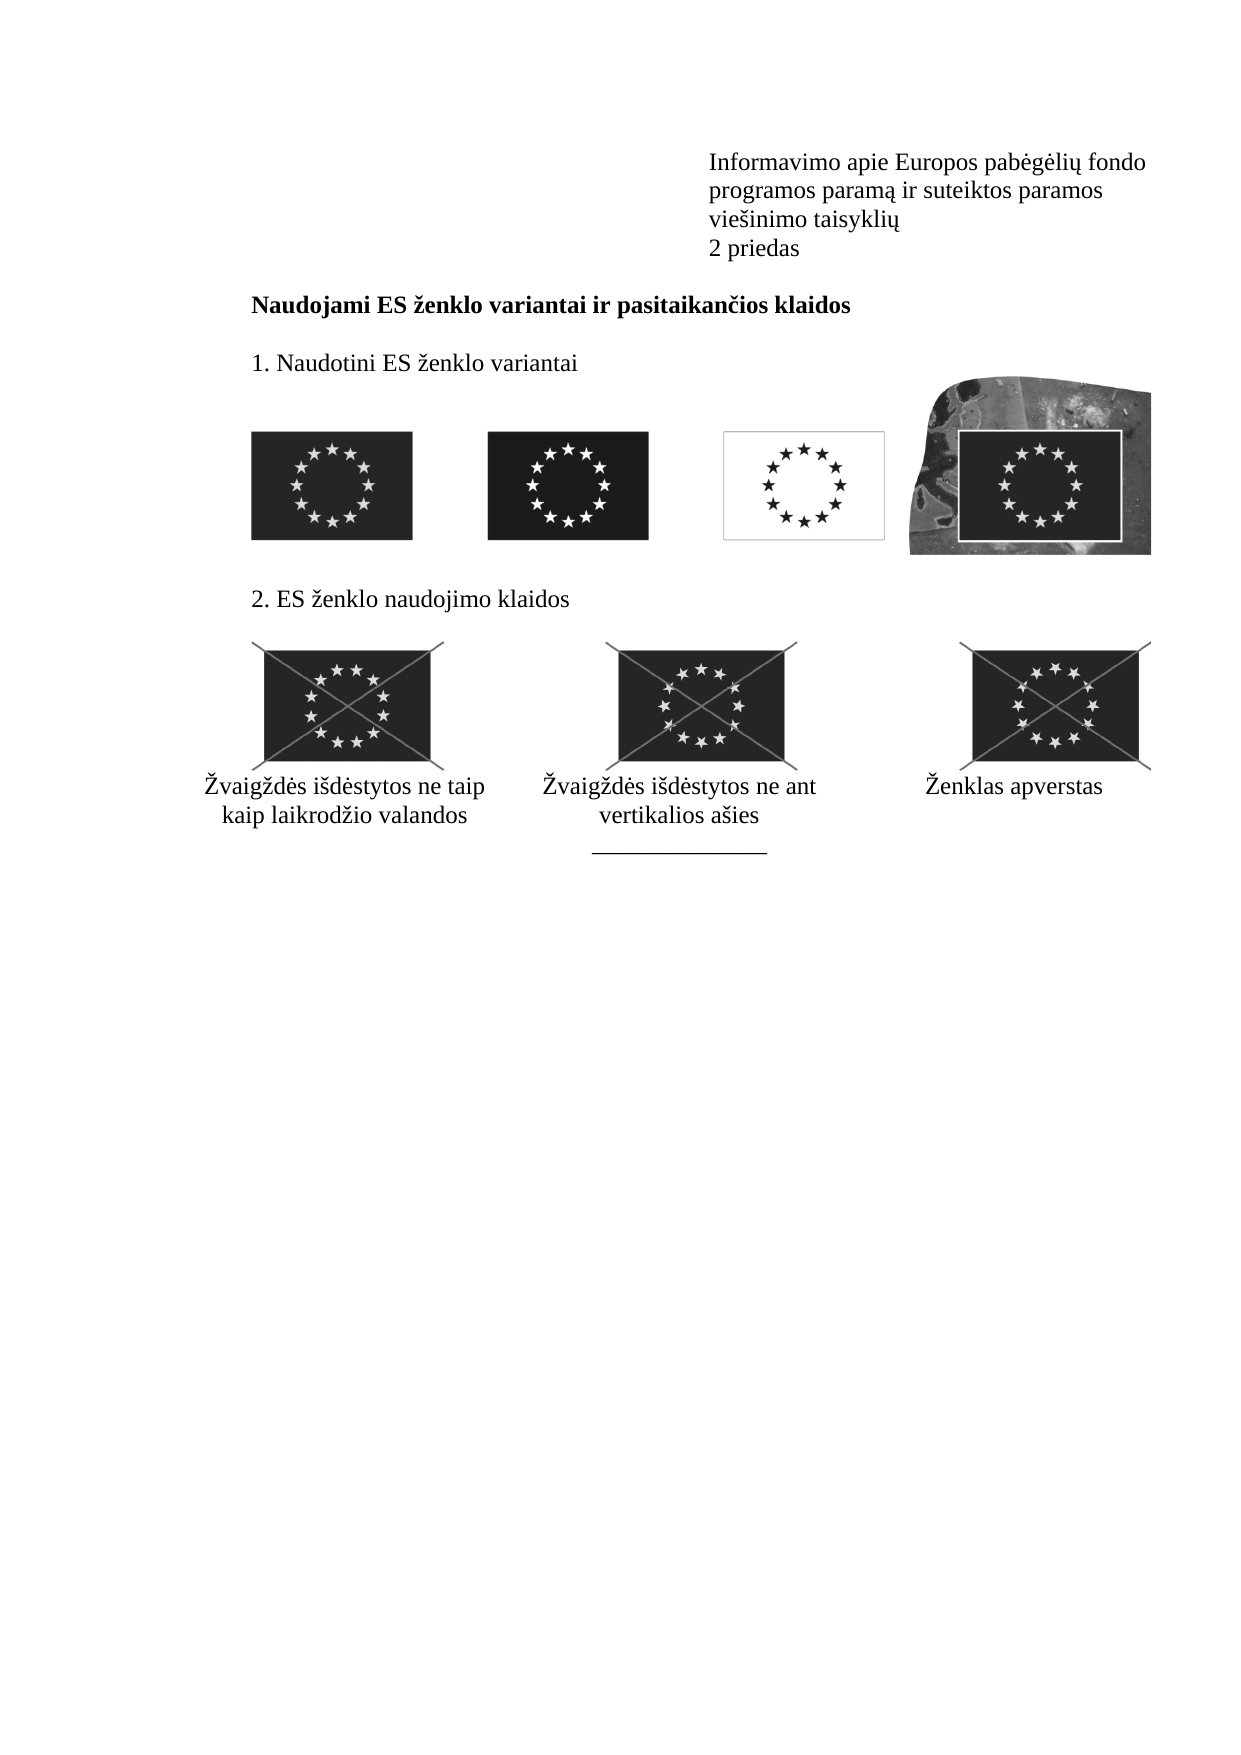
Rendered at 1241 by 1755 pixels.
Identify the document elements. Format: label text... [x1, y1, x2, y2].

table_header Žvaigždės išdėstytos ne ant vertikalios ašies [512, 771, 846, 828]
text 1. Naudotini ES ženklo variantai [177, 348, 1181, 377]
text programos paramą ir suteiktos paramos [177, 176, 1181, 204]
table_header Ženklas apverstas [846, 771, 1181, 828]
text 2 priedas [177, 233, 1181, 262]
text 2. ES ženklo naudojimo klaidos [177, 584, 1181, 612]
table_header Žvaigždės išdėstytos ne taip kaip laikrodžio valandos [177, 771, 512, 828]
text viešinimo taisyklių [177, 204, 1181, 233]
text Informavimo apie Europos pabėgėlių fondo [177, 147, 1181, 176]
text ______________ [177, 828, 1181, 857]
text Naudojami ES ženklo variantai ir pasitaikančios klaidos [177, 291, 1181, 319]
